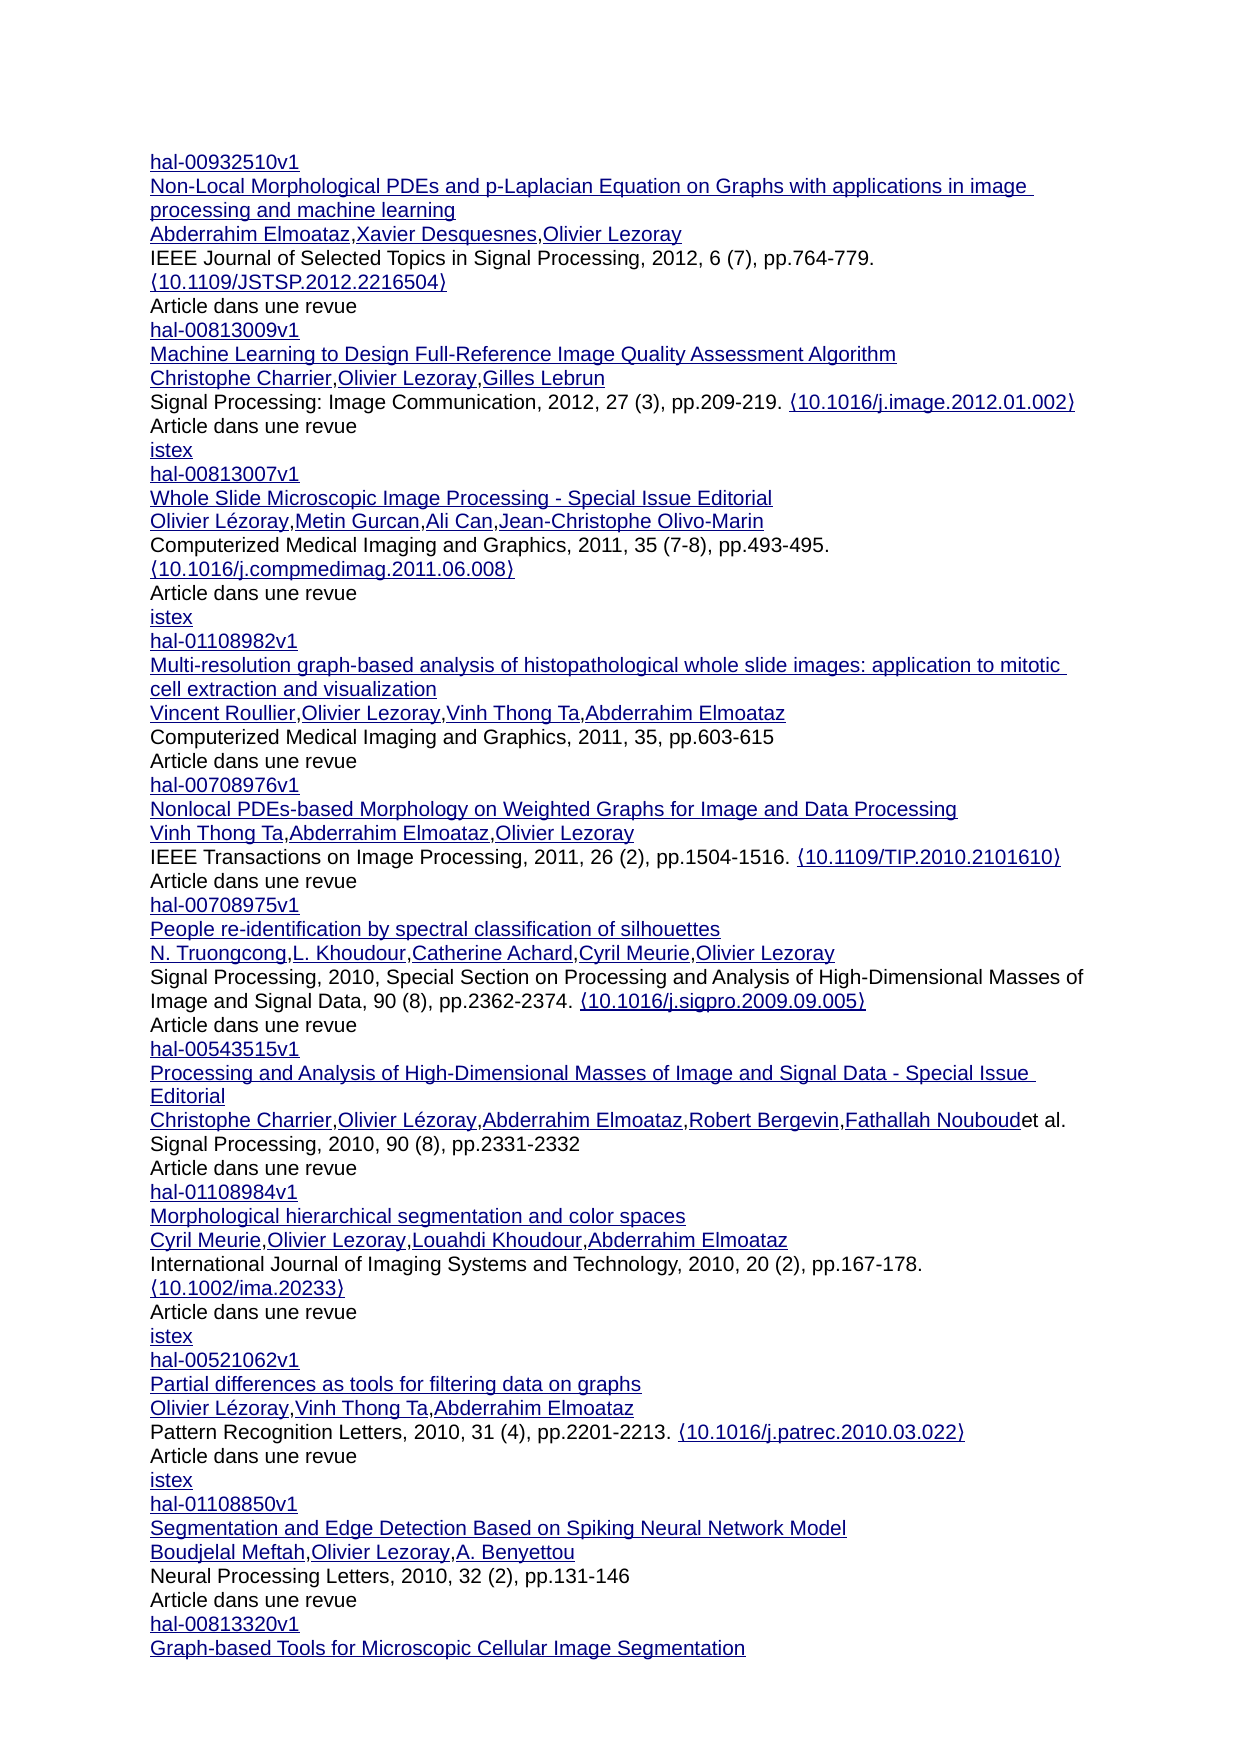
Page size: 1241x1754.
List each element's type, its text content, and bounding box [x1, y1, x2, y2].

table_cell Whole Slide Microscopic Image Processing - Special Issue Editorial Olivier Lézoray,Metin Gurcan,Ali Can,Jean-Christophe Olivo-Marin Computerized Medical Imaging and Graphics, 2011, 35 (7-8), pp.493-495. ⟨10.1016/j.compmedimag.2011.06.008⟩ Article dans une revue istex hal-01108982v1 [150, 485, 1090, 653]
table_cell Morphological hierarchical segmentation and color spaces Cyril Meurie,Olivier Lezoray,Louahdi Khoudour,Abderrahim Elmoataz International Journal of Imaging Systems and Technology, 2010, 20 (2), pp.167-178. ⟨10.1002/ima.20233⟩ Article dans une revue istex hal-00521062v1 [150, 1204, 1090, 1372]
table_cell Partial differences as tools for filtering data on graphs Olivier Lézoray,Vinh Thong Ta,Abderrahim Elmoataz Pattern Recognition Letters, 2010, 31 (4), pp.2201-2213. ⟨10.1016/j.patrec.2010.03.022⟩ Article dans une revue istex hal-01108850v1 [150, 1372, 1090, 1516]
table_cell Non-Local Morphological PDEs and p-Laplacian Equation on Graphs with applications in image processing and machine learning Abderrahim Elmoataz,Xavier Desquesnes,Olivier Lezoray IEEE Journal of Selected Topics in Signal Processing, 2012, 6 (7), pp.764-779. ⟨10.1109/JSTSP.2012.2216504⟩ Article dans une revue hal-00813009v1 [150, 174, 1090, 342]
table_cell Multi-resolution graph-based analysis of histopathological whole slide images: application to mitotic cell extraction and visualization Vincent Roullier,Olivier Lezoray,Vinh Thong Ta,Abderrahim Elmoataz Computerized Medical Imaging and Graphics, 2011, 35, pp.603-615 Article dans une revue hal-00708976v1 [150, 653, 1090, 797]
table_cell Machine Learning to Design Full-Reference Image Quality Assessment Algorithm Christophe Charrier,Olivier Lezoray,Gilles Lebrun Signal Processing: Image Communication, 2012, 27 (3), pp.209-219. ⟨10.1016/j.image.2012.01.002⟩ Article dans une revue istex hal-00813007v1 [150, 342, 1090, 485]
table_cell Nonlocal PDEs-based Morphology on Weighted Graphs for Image and Data Processing Vinh Thong Ta,Abderrahim Elmoataz,Olivier Lezoray IEEE Transactions on Image Processing, 2011, 26 (2), pp.1504-1516. ⟨10.1109/TIP.2010.2101610⟩ Article dans une revue hal-00708975v1 [150, 797, 1090, 917]
table_cell Processing and Analysis of High-Dimensional Masses of Image and Signal Data - Special Issue Editorial Christophe Charrier,Olivier Lézoray,Abderrahim Elmoataz,Robert Bergevin,Fathallah Nouboudet al. Signal Processing, 2010, 90 (8), pp.2331-2332 Article dans une revue hal-01108984v1 [150, 1060, 1090, 1204]
table_cell Segmentation and Edge Detection Based on Spiking Neural Network Model Boudjelal Meftah,Olivier Lezoray,A. Benyettou Neural Processing Letters, 2010, 32 (2), pp.131-146 Article dans une revue hal-00813320v1 [150, 1516, 1090, 1635]
table_cell hal-00932510v1 [150, 150, 1090, 174]
table_cell People re-identification by spectral classification of silhouettes N. Truongcong,L. Khoudour,Catherine Achard,Cyril Meurie,Olivier Lezoray Signal Processing, 2010, Special Section on Processing and Analysis of High-Dimensional Masses of Image and Signal Data, 90 (8), pp.2362-2374. ⟨10.1016/j.sigpro.2009.09.005⟩ Article dans une revue hal-00543515v1 [150, 917, 1090, 1060]
table_cell Graph-based Tools for Microscopic Cellular Image Segmentation [150, 1635, 1090, 1659]
